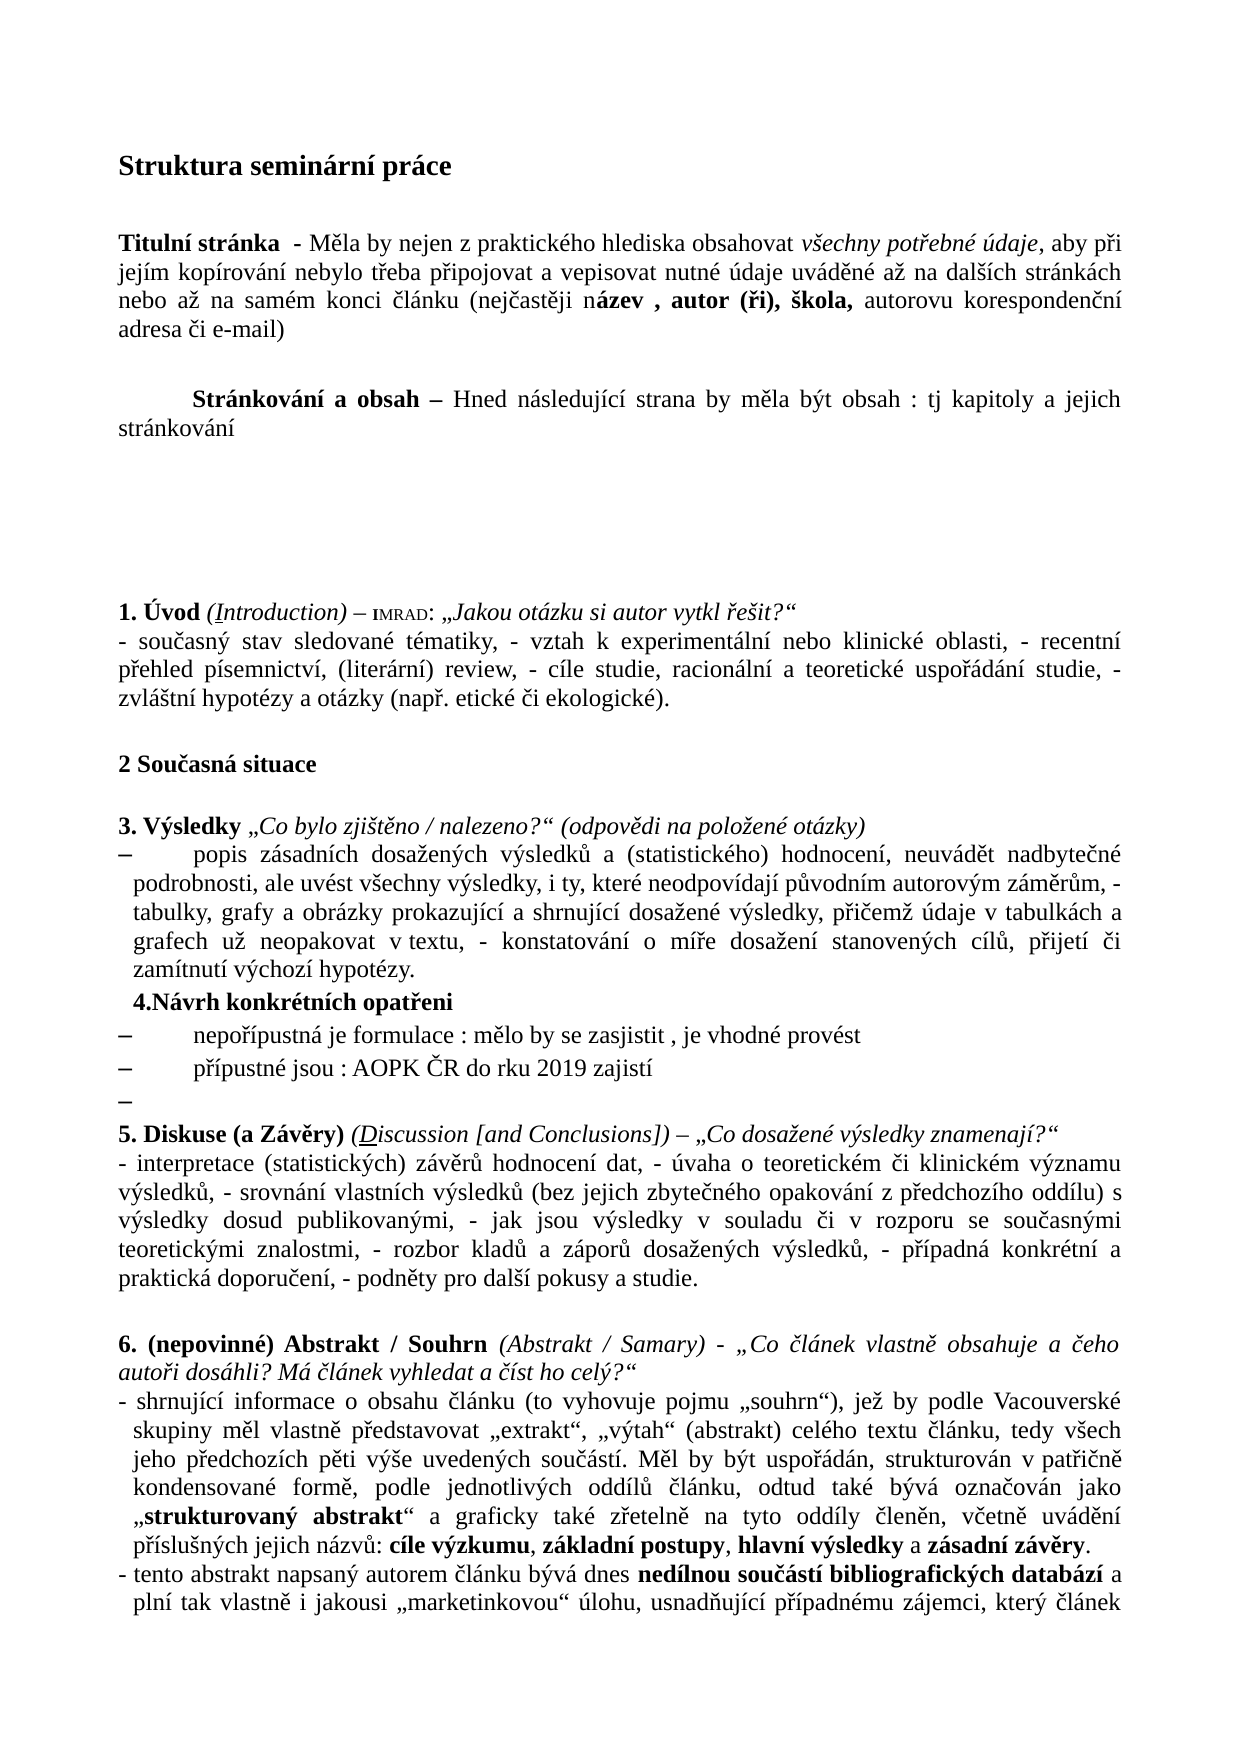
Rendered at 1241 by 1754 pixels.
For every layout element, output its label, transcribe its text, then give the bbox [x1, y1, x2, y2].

text - současný stav sledované tématiky, - vztah k experimentální nebo klinické oblasti, - recentní přehled písemnictví, (literární) review, - cíle studie, racionální a teoretické uspořádání studie, - zvláštní hypotézy a otázky (např. etické či ekologické). [118, 626, 1122, 712]
text 3. Výsledky „Co bylo zjištěno / nalezeno?“ (odpovědi na položené otázky) [118, 811, 1122, 839]
list popis zásadních dosažených výsledků a (statistického) hodnocení, neuvádět nadbytečné podrobnosti, ale uvést všechny výsledky, i ty, které neodpovídají původním autorovým záměrům, - tabulky, grafy a obrázky prokazující a shrnující dosažené výsledky, přičemž údaje v tabulkách a grafech už neopakovat v textu, - konstatování o míře dosažení stanovených cílů, přijetí či zamítnutí výchozí hypotézy. [118, 839, 1122, 983]
text 2 Současná situace [118, 749, 1122, 778]
text - tento abstrakt napsaný autorem článku bývá dnes nedílnou součástí bibliografických databází a plní tak vlastně i jakousi „marketinkovou“ úlohu, usnadňující případnému zájemci, který článek [118, 1559, 1122, 1616]
text 6. (nepovinné) Abstrakt / Souhrn (Abstrakt / Samary) - „Co článek vlastně obsahuje a čeho autoři dosáhli? Má článek vyhledat a číst ho celý?“ [118, 1329, 1122, 1386]
text Struktura seminární práce [118, 148, 1122, 182]
list přípustné jsou : AOPK ČR do rku 2019 zajistí [118, 1053, 1122, 1082]
text - shrnující informace o obsahu článku (to vyhovuje pojmu „souhrn“), jež by podle Vacouverské skupiny měl vlastně představovat „extrakt“, „výtah“ (abstrakt) celého textu článku, tedy všech jeho předchozích pěti výše uvedených součástí. Měl by být uspořádán, strukturován v patřičně kondensované formě, podle jednotlivých oddílů článku, odtud také bývá označován jako „strukturovaný abstrakt“ a graficky také zřetelně na tyto oddíly členěn, včetně uvádění příslušných jejich názvů: cíle výzkumu, základní postupy, hlavní výsledky a zásadní závěry. [118, 1386, 1122, 1559]
text 1. Úvod (Introduction) – imrad: „Jakou otázku si autor vytkl řešit?“ [118, 597, 1122, 626]
text Titulní stránka - Měla by nejen z praktického hlediska obsahovat všechny potřebné údaje, aby při jejím kopírování nebylo třeba připojovat a vepisovat nutné údaje uváděné až na dalších stránkách nebo až na samém konci článku (nejčastěji název , autor (ři), škola, autorovu korespondenční adresa či e-mail) [118, 228, 1122, 343]
text Stránkování a obsah – Hned následující strana by měla být obsah : tj kapitoly a jejich stránkování [118, 384, 1122, 442]
text - interpretace (statistických) závěrů hodnocení dat, - úvaha o teoretickém či klinickém významu výsledků, - srovnání vlastních výsledků (bez jejich zbytečného opakování z předchozího oddílu) s výsledky dosud publikovanými, - jak jsou výsledky v souladu či v rozporu se současnými teoretickými znalostmi, - rozbor kladů a záporů dosažených výsledků, - případná konkrétní a praktická doporučení, - podněty pro další pokusy a studie. [118, 1148, 1122, 1292]
list 4.Návrh konkrétních opatřeni [118, 987, 1122, 1016]
text 5. Diskuse (a Závěry) (Discussion [and Conclusions]) – „Co dosažené výsledky znamenají?“ [118, 1119, 1122, 1148]
list nepořípustná je formulace : mělo by se zasjistit , je vhodné provést [118, 1020, 1122, 1049]
